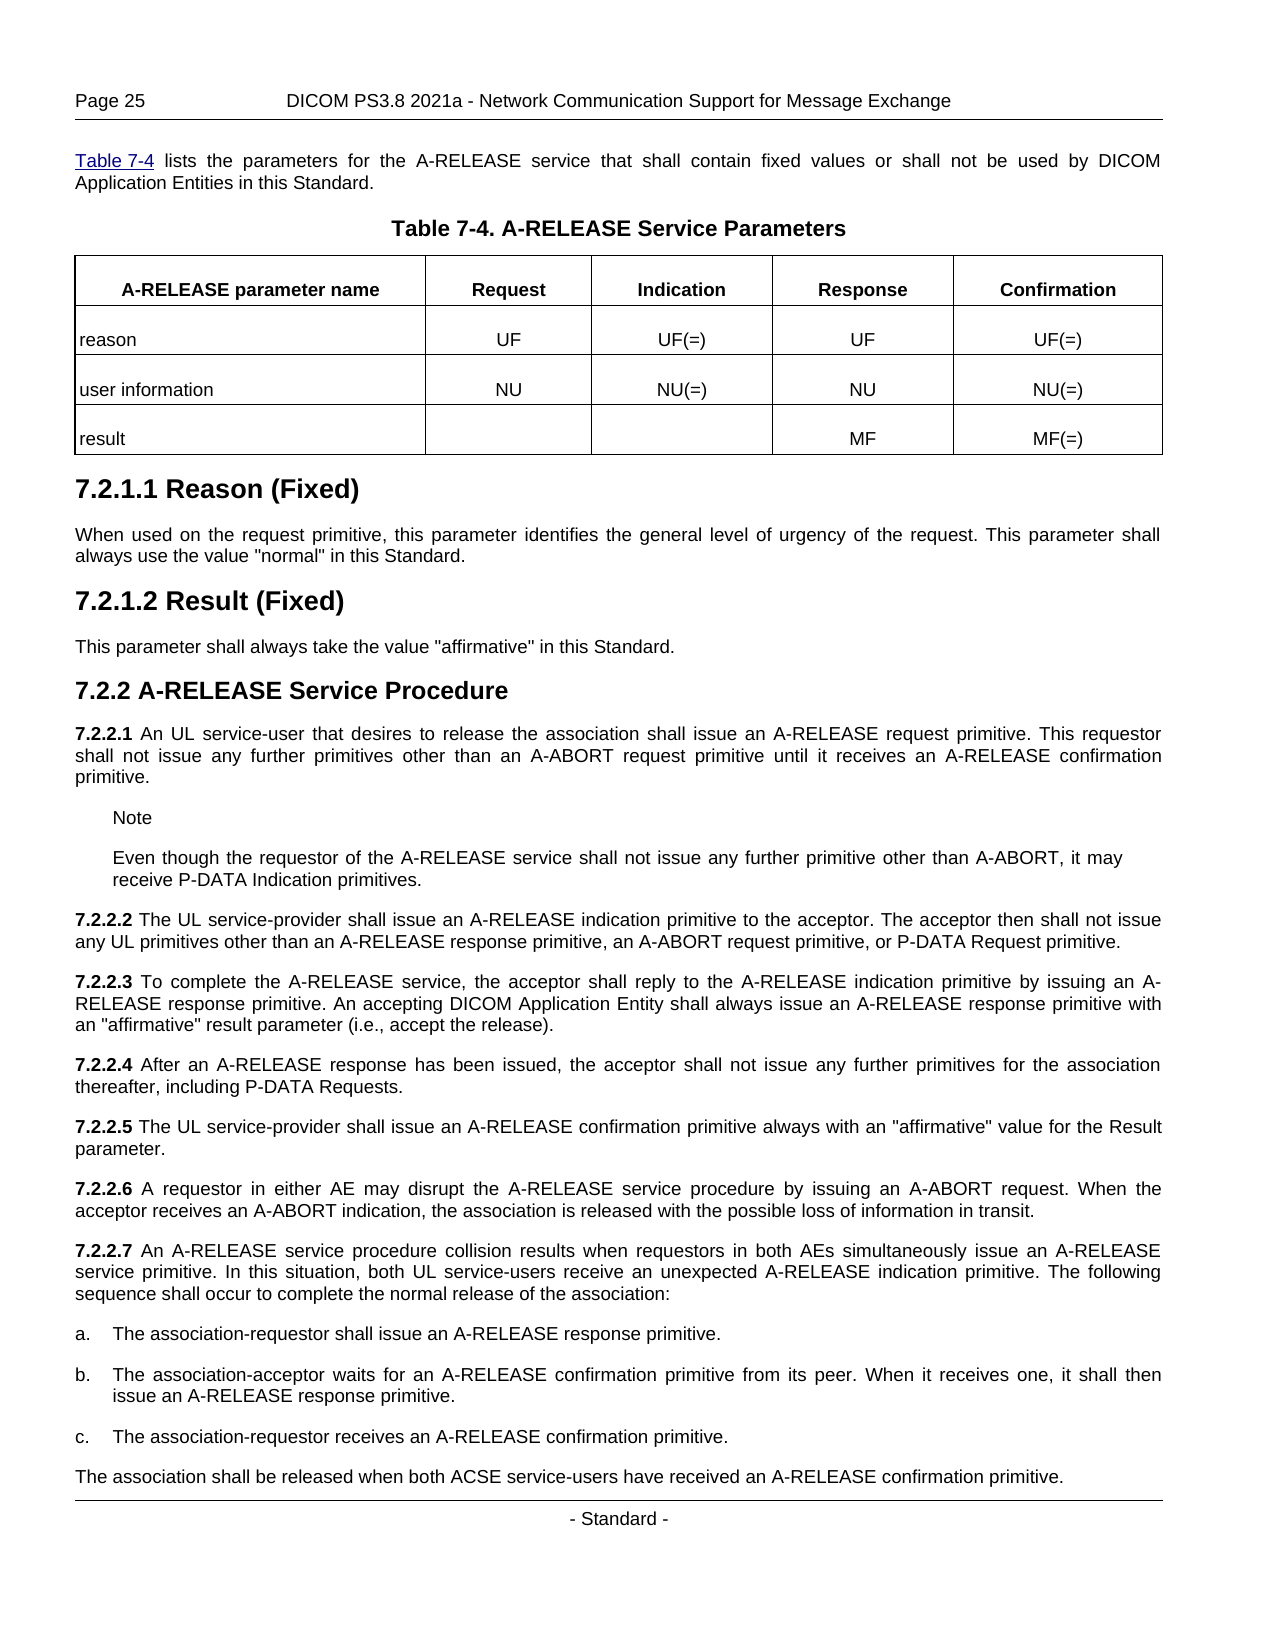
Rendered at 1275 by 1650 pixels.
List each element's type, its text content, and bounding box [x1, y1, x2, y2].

text Even though the requestor of the A-RELEASE service shall not issue any further primitive other than A-ABORT, it may receive P-DATA Indication primitives. [112, 847, 1125, 890]
text 7.2.1.2 Result (Fixed) [75, 585, 1162, 617]
text 7.2.1.1 Reason (Fixed) [75, 473, 1162, 505]
table_cell result [76, 405, 425, 454]
table_cell reason [76, 306, 425, 354]
text Table 7-4. A-RELEASE Service Parameters [75, 216, 1162, 241]
table_header Request [426, 256, 591, 305]
table_cell NU [426, 355, 591, 404]
text b. The association-acceptor waits for an A-RELEASE confirmation primitive from its peer. When it receives one, it shall then issue an A-RELEASE response primitive. [75, 1363, 1162, 1407]
table_header A-RELEASE parameter name [76, 256, 425, 305]
text When used on the request primitive, this parameter identifies the general level of urgency of the request. This parameter shall always use the value "normal" in this Standard. [75, 523, 1162, 567]
table_header Response [773, 256, 953, 305]
text 7.2.2.2 The UL service-provider shall issue an A-RELEASE indication primitive to the acceptor. The acceptor then shall not issue any UL primitives other than an A-RELEASE response primitive, an A-ABORT request primitive, or P-DATA Request primitive. [75, 909, 1162, 952]
text 7.2.2.6 A requestor in either AE may disrupt the A-RELEASE service procedure by issuing an A-ABORT request. When the acceptor receives an A-ABORT indication, the association is released with the possible loss of information in transit. [75, 1178, 1162, 1221]
table_cell UF(=) [954, 306, 1162, 354]
table_header Confirmation [954, 256, 1162, 305]
table_cell NU(=) [954, 355, 1162, 404]
text 7.2.2.4 After an A-RELEASE response has been issued, the acceptor shall not issue any further primitives for the association thereafter, including P-DATA Requests. [75, 1054, 1162, 1097]
text The association shall be released when both ACSE service-users have received an A-RELEASE confirmation primitive. [75, 1466, 1162, 1487]
text This parameter shall always take the value "affirmative" in this Standard. [75, 635, 1162, 657]
text Note [112, 807, 1125, 828]
text a. The association-requestor shall issue an A-RELEASE response primitive. [75, 1323, 1162, 1345]
table_cell UF(=) [592, 306, 772, 354]
text 7.2.2 A-RELEASE Service Procedure [75, 676, 1162, 704]
table_header Indication [592, 256, 772, 305]
table_cell MF(=) [954, 405, 1162, 454]
text 7.2.2.1 An UL service-user that desires to release the association shall issue an A-RELEASE request primitive. This requestor shall not issue any further primitives other than an A-ABORT request primitive until it receives an A-RELEASE confirmation primitive. [75, 723, 1162, 788]
table_cell NU [773, 355, 953, 404]
text Table 7-4 lists the parameters for the A-RELEASE service that shall contain fixed values or shall not be used by DICOM Application Entities in this Standard. [75, 150, 1162, 193]
text 7.2.2.3 To complete the A-RELEASE service, the acceptor shall reply to the A-RELEASE indication primitive by issuing an A-RELEASE response primitive. An accepting DICOM Application Entity shall always issue an A-RELEASE response primitive with an "affirmative" result parameter (i.e., accept the release). [75, 971, 1162, 1035]
table_cell UF [426, 306, 591, 354]
text 7.2.2.5 The UL service-provider shall issue an A-RELEASE confirmation primitive always with an "affirmative" value for the Result parameter. [75, 1116, 1162, 1159]
table_cell user information [76, 355, 425, 404]
text 7.2.2.7 An A-RELEASE service procedure collision results when requestors in both AEs simultaneously issue an A-RELEASE service primitive. In this situation, both UL service-users receive an unexpected A-RELEASE indication primitive. The following sequence shall occur to complete the normal release of the association: [75, 1240, 1162, 1304]
table_cell UF [773, 306, 953, 354]
table_cell NU(=) [592, 355, 772, 404]
table_cell [592, 405, 772, 454]
text c. The association-requestor receives an A-RELEASE confirmation primitive. [75, 1425, 1162, 1447]
table_cell [426, 405, 591, 454]
table_cell MF [773, 405, 953, 454]
